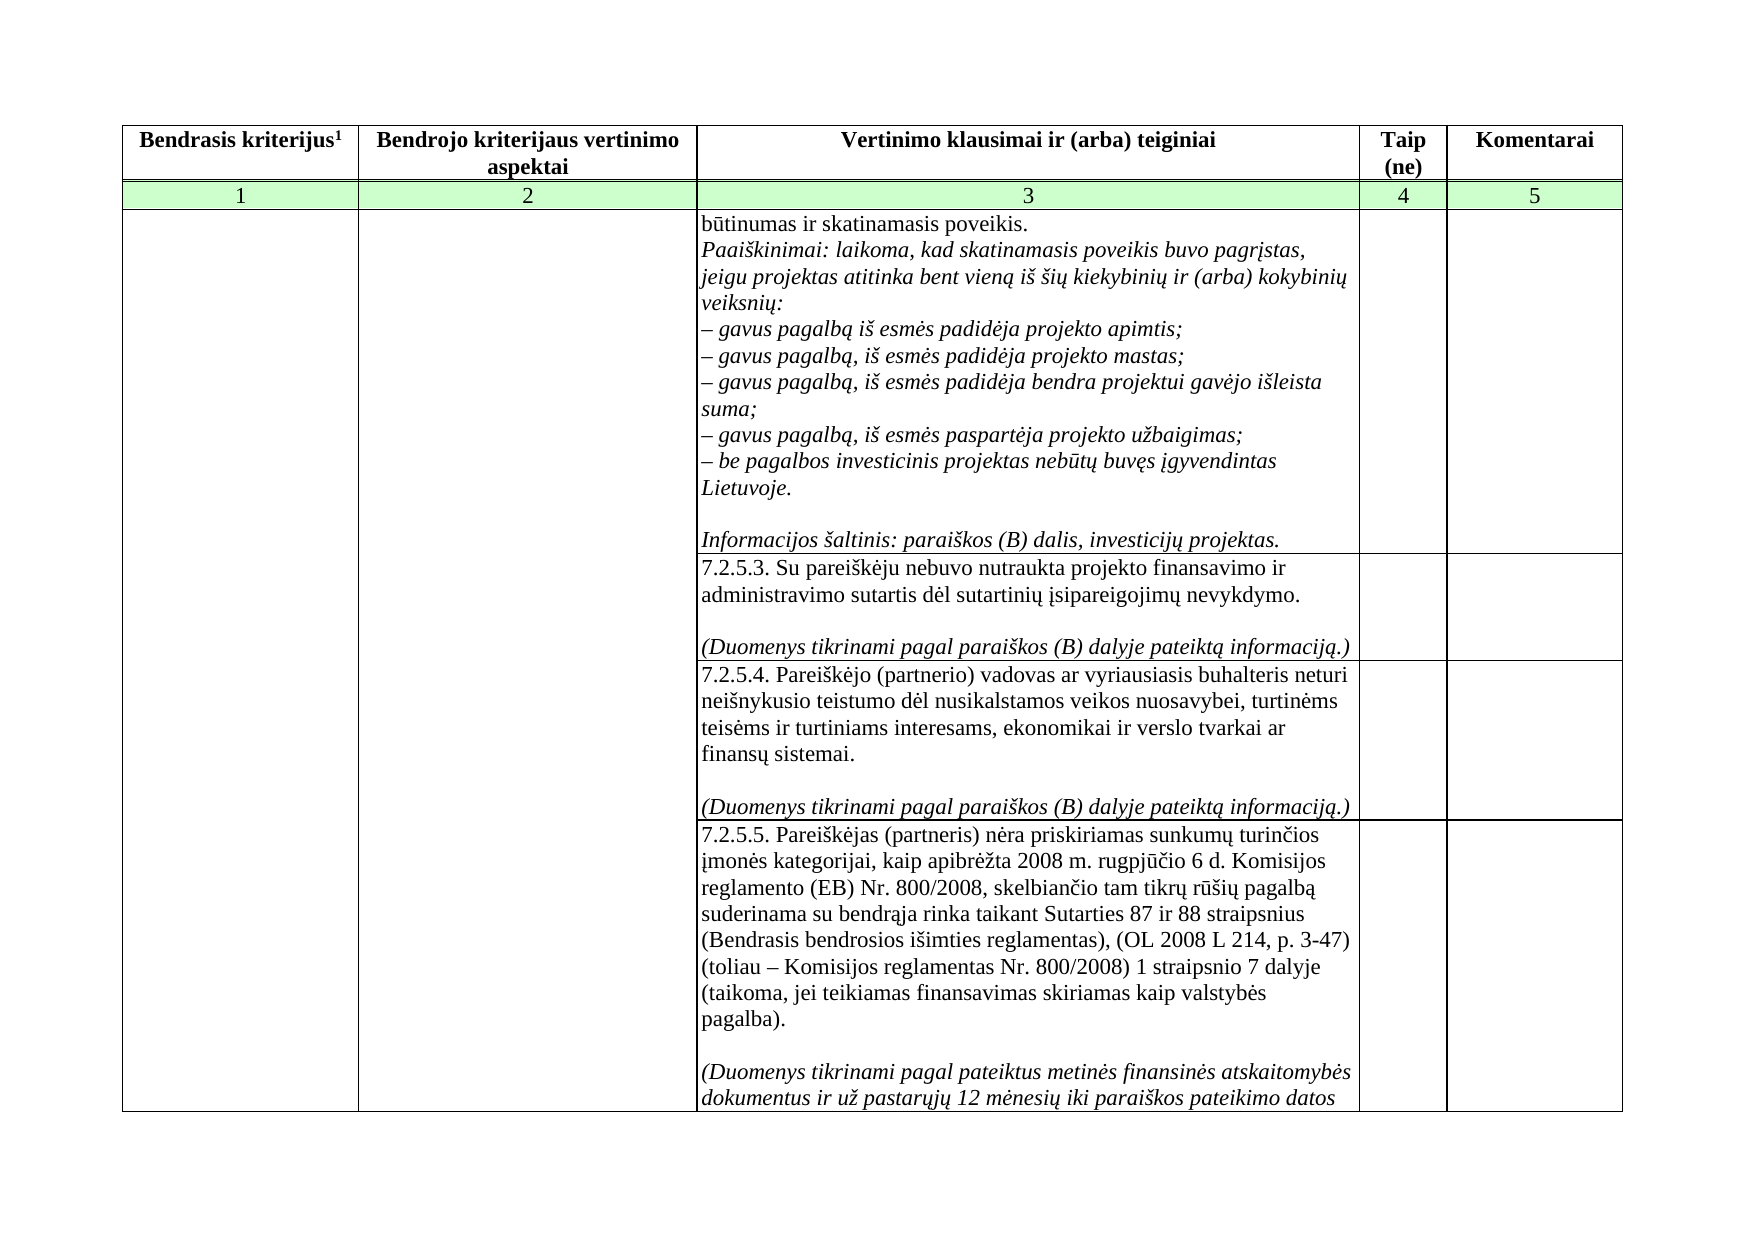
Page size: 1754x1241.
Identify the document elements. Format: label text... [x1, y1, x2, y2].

table_cell [1448, 821, 1622, 1111]
table_cell [1448, 554, 1622, 660]
table_cell 7.2.5.4. Pareiškėjo (partnerio) vadovas ar vyriausiasis buhalteris neturi neišnykusio teistumo dėl nusikalstamos veikos nuosavybei, turtinėms teisėms ir turtiniams interesams, ekonomikai ir verslo tvarkai ar finansų sistemai. (Duomenys tikrinami pagal paraiškos (B) dalyje pateiktą informaciją.) [698, 661, 1359, 819]
table_cell [1448, 210, 1622, 553]
table_cell [359, 210, 696, 1111]
table_cell 4 [1360, 182, 1446, 208]
table_cell 2 [359, 182, 696, 208]
table_cell 1 [123, 182, 358, 208]
table_header Bendrojo kriterijaus vertinimo aspektai [359, 126, 696, 179]
table_cell [1448, 661, 1622, 819]
table_cell 5 [1448, 182, 1622, 208]
table_cell būtinumas ir skatinamasis poveikis. Paaiškinimai: laikoma, kad skatinamasis poveikis buvo pagrįstas, jeigu projektas atitinka bent vieną iš šių kiekybinių ir (arba) kokybinių veiksnių: – gavus pagalbą iš esmės padidėja projekto apimtis; – gavus pagalbą, iš esmės padidėja projekto mastas; – gavus pagalbą, iš esmės padidėja bendra projektui gavėjo išleista suma; – gavus pagalbą, iš esmės paspartėja projekto užbaigimas; – be pagalbos investicinis projektas nebūtų buvęs įgyvendintas Lietuvoje. Informacijos šaltinis: paraiškos (B) dalis, investicijų projektas. [698, 210, 1359, 553]
table_cell [1360, 554, 1446, 660]
table_header Bendrasis kriterijus1 [123, 126, 358, 179]
table_cell [1360, 661, 1446, 819]
table_cell [1360, 821, 1446, 1111]
table_header Komentarai [1448, 126, 1622, 179]
table_cell 7.2.5.3. Su pareiškėju nebuvo nutraukta projekto finansavimo ir administravimo sutartis dėl sutartinių įsipareigojimų nevykdymo. (Duomenys tikrinami pagal paraiškos (B) dalyje pateiktą informaciją.) [698, 554, 1359, 660]
table_cell [1360, 210, 1446, 553]
table_cell [123, 210, 358, 1111]
table_header Vertinimo klausimai ir (arba) teiginiai [698, 126, 1359, 179]
table_cell 3 [698, 182, 1359, 208]
table_header Taip (ne) [1360, 126, 1446, 179]
table_cell 7.2.5.5. Pareiškėjas (partneris) nėra priskiriamas sunkumų turinčios įmonės kategorijai, kaip apibrėžta 2008 m. rugpjūčio 6 d. Komisijos reglamento (EB) Nr. 800/2008, skelbiančio tam tikrų rūšių pagalbą suderinama su bendrąja rinka taikant Sutarties 87 ir 88 straipsnius (Bendrasis bendrosios išimties reglamentas), (OL 2008 L 214, p. 3-47) (toliau – Komisijos reglamentas Nr. 800/2008) 1 straipsnio 7 dalyje (taikoma, jei teikiamas finansavimas skiriamas kaip valstybės pagalba). (Duomenys tikrinami pagal pateiktus metinės finansinės atskaitomybės dokumentus ir už pastarųjų 12 mėnesių iki paraiškos pateikimo datos [698, 821, 1359, 1111]
